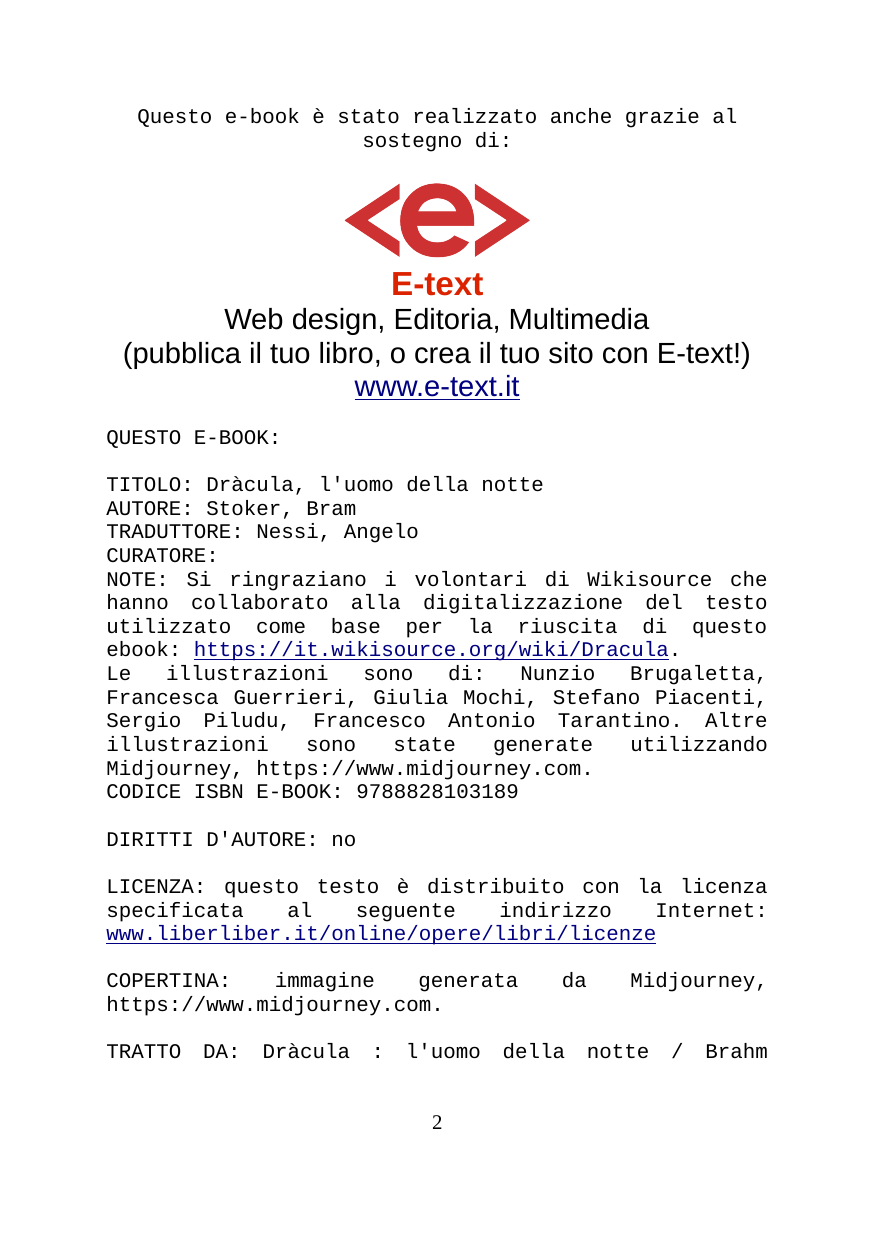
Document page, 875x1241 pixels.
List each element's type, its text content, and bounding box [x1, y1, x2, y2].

picture [343, 183, 531, 258]
text www.e-text.it [106, 369, 768, 403]
text AUTORE: Stoker, Bram [106, 498, 768, 521]
text TRADUTTORE: Nessi, Angelo [106, 521, 768, 545]
text Le illustrazioni sono di: Nunzio Brugaletta, Francesca Guerrieri, Giulia Mochi, Stefano Piacenti, Sergio Piludu, Francesco Antonio Tarantino. Altre illustrazioni sono state generate utilizzando Midjourney, https://www.midjourney.com. [106, 663, 768, 781]
text Web design, Editoria, Multimedia [106, 302, 768, 336]
text E-text [106, 264, 768, 302]
text CODICE ISBN E-BOOK: 9788828103189 [106, 781, 768, 805]
text LICENZA: questo testo è distribuito con la licenza specificata al seguente indirizzo Internet: www.liberliber.it/online/opere/libri/licenze [106, 876, 768, 947]
text QUESTO E-BOOK: [106, 427, 768, 450]
text TRATTO DA: Dràcula : l'uomo della notte / Brahm [106, 1041, 768, 1065]
text DIRITTI D'AUTORE: no [106, 829, 768, 852]
text CURATORE: [106, 545, 768, 568]
text COPERTINA: immagine generata da Midjourney, https://www.midjourney.com. [106, 971, 768, 1018]
text TITOLO: Dràcula, l'uomo della notte [106, 474, 768, 498]
text NOTE: Si ringraziano i volontari di Wikisource che hanno collaborato alla digitalizzazione del testo utilizzato come base per la riuscita di questo ebook: https://it.wikisource.org/wiki/Dracula. [106, 568, 768, 663]
text Questo e-book è stato realizzato anche grazie al sostegno di: [106, 106, 768, 153]
text (pubblica il tuo libro, o crea il tuo sito con E-text!) [106, 336, 768, 369]
